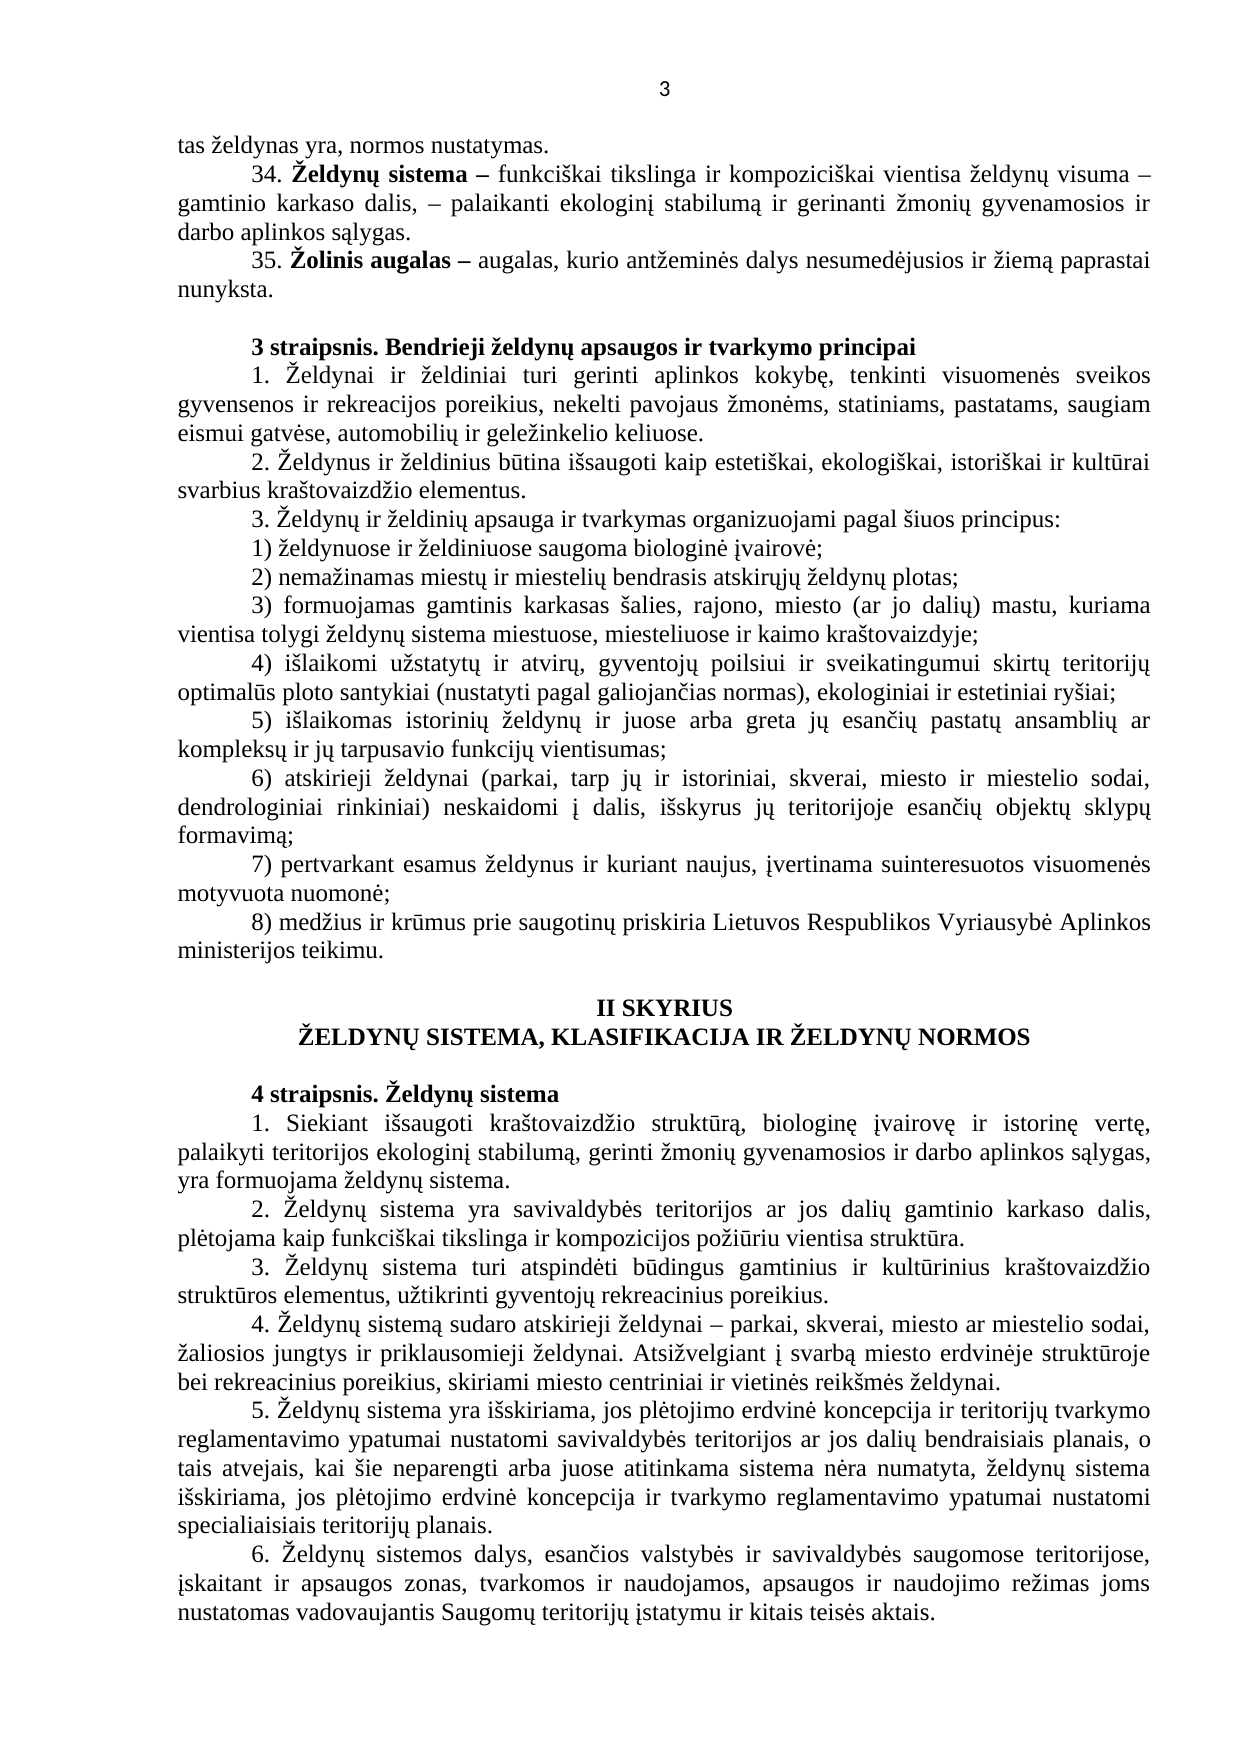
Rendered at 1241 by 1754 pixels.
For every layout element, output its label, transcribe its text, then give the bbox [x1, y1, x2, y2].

text 3 straipsnis. Bendrieji želdynų apsaugos ir tvarkymo principai [177, 332, 1152, 361]
text 2. Želdynų sistema yra savivaldybės teritorijos ar jos dalių gamtinio karkaso dalis, plėtojama kaip funkciškai tikslinga ir kompozicijos požiūriu vientisa struktūra. [177, 1194, 1152, 1252]
text 5. Želdynų sistema yra išskiriama, jos plėtojimo erdvinė koncepcija ir teritorijų tvarkymo reglamentavimo ypatumai nustatomi savivaldybės teritorijos ar jos dalių bendraisiais planais, o tais atvejais, kai šie neparengti arba juose atitinkama sistema nėra numatyta, želdynų sistema išskiriama, jos plėtojimo erdvinė koncepcija ir tvarkymo reglamentavimo ypatumai nustatomi specialiaisiais teritorijų planais. [177, 1396, 1152, 1539]
text 5) išlaikomas istorinių želdynų ir juose arba greta jų esančių pastatų ansamblių ar kompleksų ir jų tarpusavio funkcijų vientisumas; [177, 706, 1152, 763]
text 1) želdynuose ir želdiniuose saugoma biologinė įvairovė; [177, 533, 1152, 562]
text 4) išlaikomi užstatytų ir atvirų, gyventojų poilsiui ir sveikatingumui skirtų teritorijų optimalūs ploto santykiai (nustatyti pagal galiojančias normas), ekologiniai ir estetiniai ryšiai; [177, 648, 1152, 706]
text 35. Žolinis augalas – augalas, kurio antžeminės dalys nesumedėjusios ir žiemą paprastai nunyksta. [177, 246, 1152, 303]
text II SKYRIUS [177, 993, 1152, 1022]
text 2. Želdynus ir želdinius būtina išsaugoti kaip estetiškai, ekologiškai, istoriškai ir kultūrai svarbius kraštovaizdžio elementus. [177, 447, 1152, 504]
text 8) medžius ir krūmus prie saugotinų priskiria Lietuvos Respublikos Vyriausybė Aplinkos ministerijos teikimu. [177, 907, 1152, 964]
text ŽELDYNŲ SISTEMA, KLASIFIKACIJA IR ŽELDYNŲ NORMOS [177, 1022, 1152, 1051]
text 4. Želdynų sistemą sudaro atskirieji želdynai – parkai, skverai, miesto ar miestelio sodai, žaliosios jungtys ir priklausomieji želdynai. Atsižvelgiant į svarbą miesto erdvinėje struktūroje bei rekreacinius poreikius, skiriami miesto centriniai ir vietinės reikšmės želdynai. [177, 1309, 1152, 1396]
text 1. Želdynai ir želdiniai turi gerinti aplinkos kokybę, tenkinti visuomenės sveikos gyvensenos ir rekreacijos poreikius, nekelti pavojaus žmonėms, statiniams, pastatams, saugiam eismui gatvėse, automobilių ir geležinkelio keliuose. [177, 361, 1152, 447]
text 6) atskirieji želdynai (parkai, tarp jų ir istoriniai, skverai, miesto ir miestelio sodai, dendrologiniai rinkiniai) neskaidomi į dalis, išskyrus jų teritorijoje esančių objektų sklypų formavimą; [177, 763, 1152, 849]
text 34. Želdynų sistema – funkciškai tikslinga ir kompoziciškai vientisa želdynų visuma – gamtinio karkaso dalis, – palaikanti ekologinį stabilumą ir gerinanti žmonių gyvenamosios ir darbo aplinkos sąlygas. [177, 159, 1152, 246]
text 3. Želdynų ir želdinių apsauga ir tvarkymas organizuojami pagal šiuos principus: [177, 504, 1152, 533]
text 3. Želdynų sistema turi atspindėti būdingus gamtinius ir kultūrinius kraštovaizdžio struktūros elementus, užtikrinti gyventojų rekreacinius poreikius. [177, 1252, 1152, 1309]
text 4 straipsnis. Želdynų sistema [177, 1079, 1152, 1108]
text 7) pertvarkant esamus želdynus ir kuriant naujus, įvertinama suinteresuotos visuomenės motyvuota nuomonė; [177, 849, 1152, 907]
text 3) formuojamas gamtinis karkasas šalies, rajono, miesto (ar jo dalių) mastu, kuriama vientisa tolygi želdynų sistema miestuose, miesteliuose ir kaimo kraštovaizdyje; [177, 591, 1152, 648]
text 1. Siekiant išsaugoti kraštovaizdžio struktūrą, biologinę įvairovę ir istorinę vertę, palaikyti teritorijos ekologinį stabilumą, gerinti žmonių gyvenamosios ir darbo aplinkos sąlygas, yra formuojama želdynų sistema. [177, 1108, 1152, 1194]
text tas želdynas yra, normos nustatymas. [177, 131, 1152, 159]
text 2) nemažinamas miestų ir miestelių bendrasis atskirųjų želdynų plotas; [177, 562, 1152, 591]
text 6. Želdynų sistemos dalys, esančios valstybės ir savivaldybės saugomose teritorijose, įskaitant ir apsaugos zonas, tvarkomos ir naudojamos, apsaugos ir naudojimo režimas joms nustatomas vadovaujantis Saugomų teritorijų įstatymu ir kitais teisės aktais. [177, 1539, 1152, 1626]
